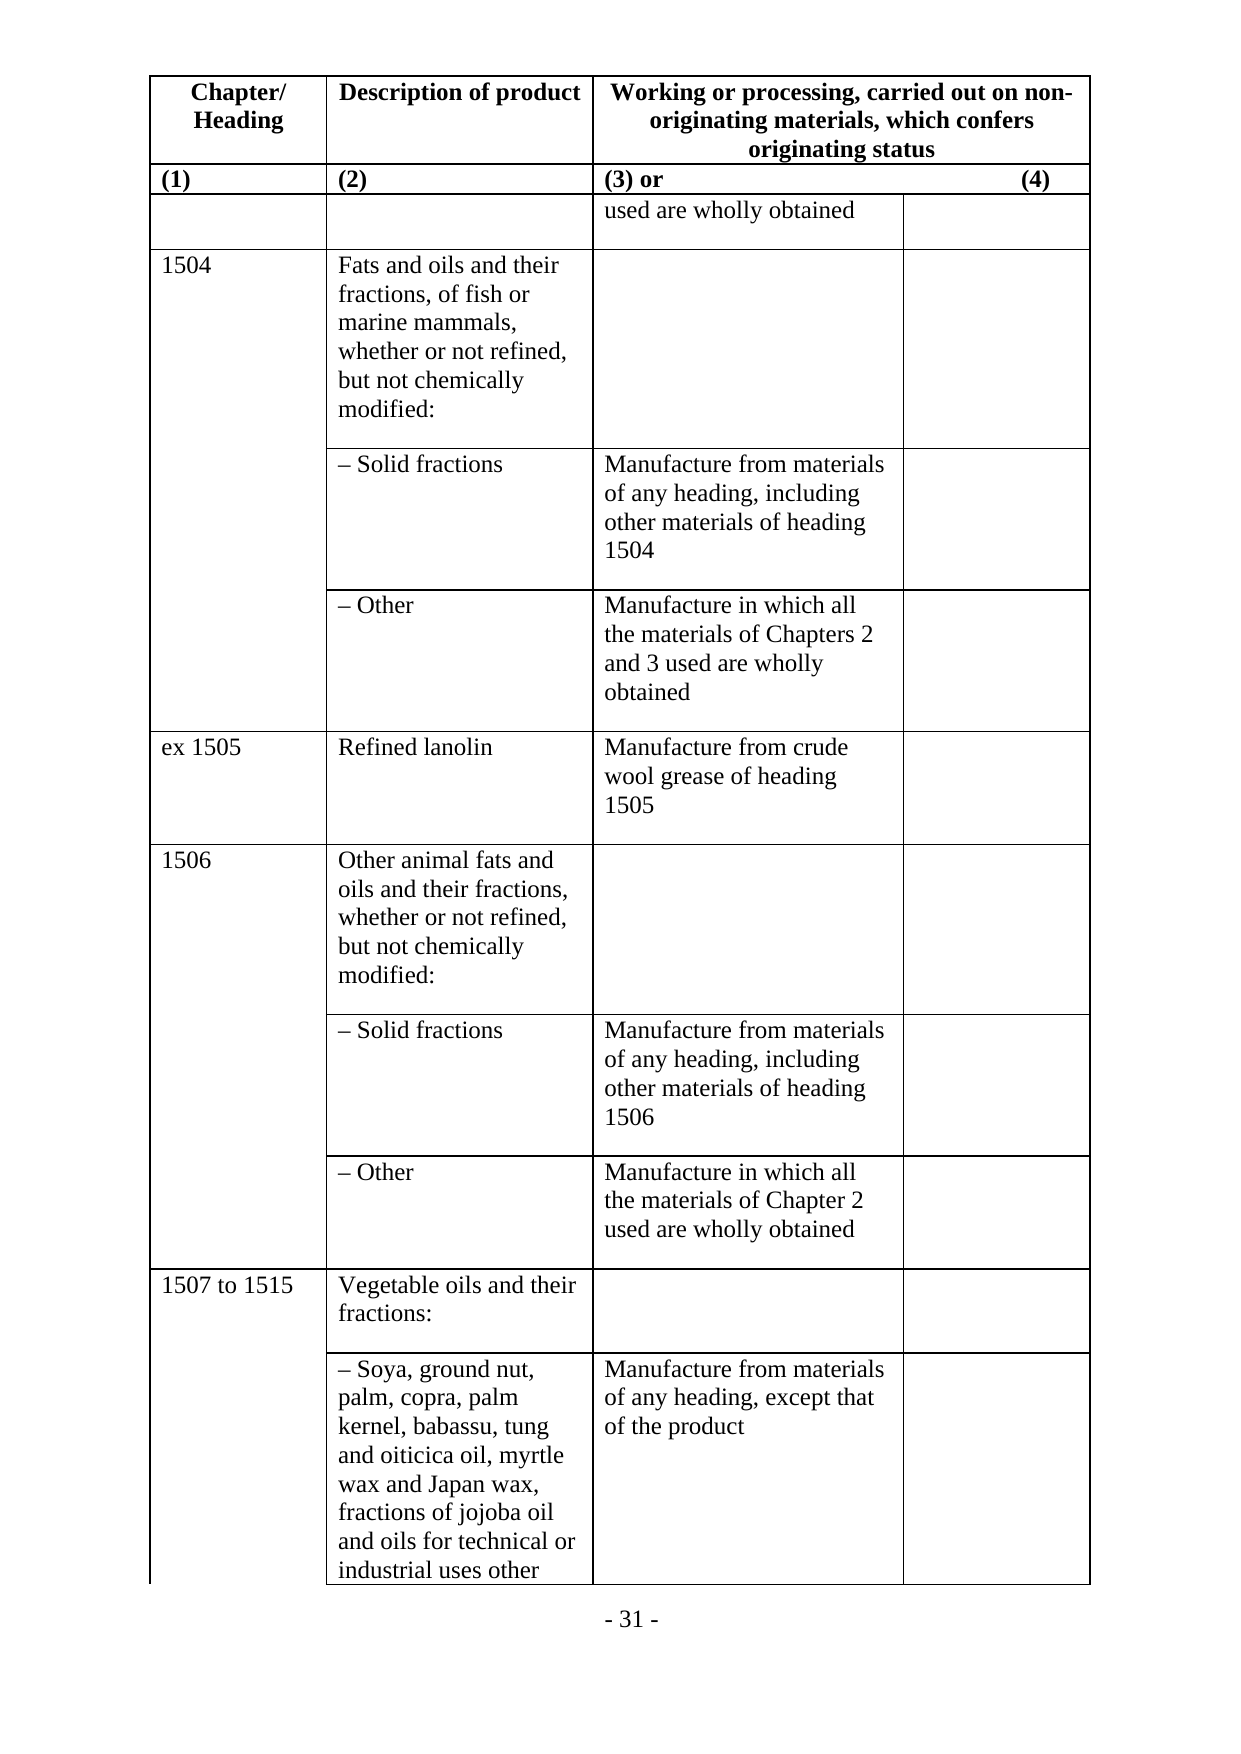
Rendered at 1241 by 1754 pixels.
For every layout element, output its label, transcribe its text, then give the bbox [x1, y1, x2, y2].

table_header Chapter/Heading [151, 77, 326, 163]
table_cell Manufacture in which all the materials of Chapters 2 and 3 used are wholly obtained [594, 591, 903, 731]
table_cell Other animal fats and oils and their fractions, whether or not refined, but not chemically modified: [327, 845, 592, 1014]
table_cell [151, 1155, 326, 1268]
table_cell [594, 1270, 903, 1352]
table_cell – Solid fractions [327, 1015, 592, 1155]
table_cell [904, 195, 1089, 248]
table_cell [151, 1352, 326, 1584]
table_cell – Solid fractions [327, 449, 592, 589]
table_header Working or processing, carried out on non-originating materials, which confers originating status [594, 77, 1089, 163]
table_cell (1) [151, 165, 326, 193]
table_cell [151, 448, 326, 589]
table_cell – Other [327, 591, 592, 731]
table_cell [904, 732, 1089, 843]
table_cell ex 1505 [151, 732, 326, 843]
table_cell Vegetable oils and their fractions: [327, 1270, 592, 1352]
table_cell 1507 to 1515 [151, 1270, 326, 1352]
table_cell Manufacture in which all the materials of Chapter 2 used are wholly obtained [594, 1157, 903, 1268]
table_cell [594, 845, 903, 1014]
table_cell [904, 591, 1089, 731]
table_cell 1504 [151, 250, 326, 447]
table_cell Manufacture from crude wool grease of heading 1505 [594, 732, 903, 843]
table_cell (2) [327, 165, 592, 193]
table_header Description of product [327, 77, 592, 163]
table_cell [904, 250, 1089, 447]
table_cell [904, 1157, 1089, 1268]
table_cell (3) or (4) [594, 165, 1089, 193]
table_cell [327, 195, 592, 248]
table_cell [151, 195, 326, 248]
table_cell Manufacture from materials of any heading, except that of the product [594, 1354, 903, 1584]
table_cell [594, 250, 903, 447]
table_cell used are wholly obtained [594, 195, 903, 248]
table_cell [904, 449, 1089, 589]
table_cell Refined lanolin [327, 732, 592, 843]
table_cell [904, 1270, 1089, 1352]
table_cell – Soya, ground nut, palm, copra, palm kernel, babassu, tung and oiticica oil, myrtle wax and Japan wax, fractions of jojoba oil and oils for technical or industrial uses other [327, 1354, 592, 1584]
table_cell [904, 1354, 1089, 1584]
table_cell [151, 589, 326, 731]
table_cell Manufacture from materials of any heading, including other materials of heading 1506 [594, 1015, 903, 1155]
table_cell [904, 1015, 1089, 1155]
table_cell – Other [327, 1157, 592, 1268]
table_cell [904, 845, 1089, 1014]
table_cell [151, 1014, 326, 1155]
table_cell 1506 [151, 845, 326, 1014]
table_cell Fats and oils and their fractions, of fish or marine mammals, whether or not refined, but not chemically modified: [327, 250, 592, 447]
table_cell Manufacture from materials of any heading, including other materials of heading 1504 [594, 449, 903, 589]
